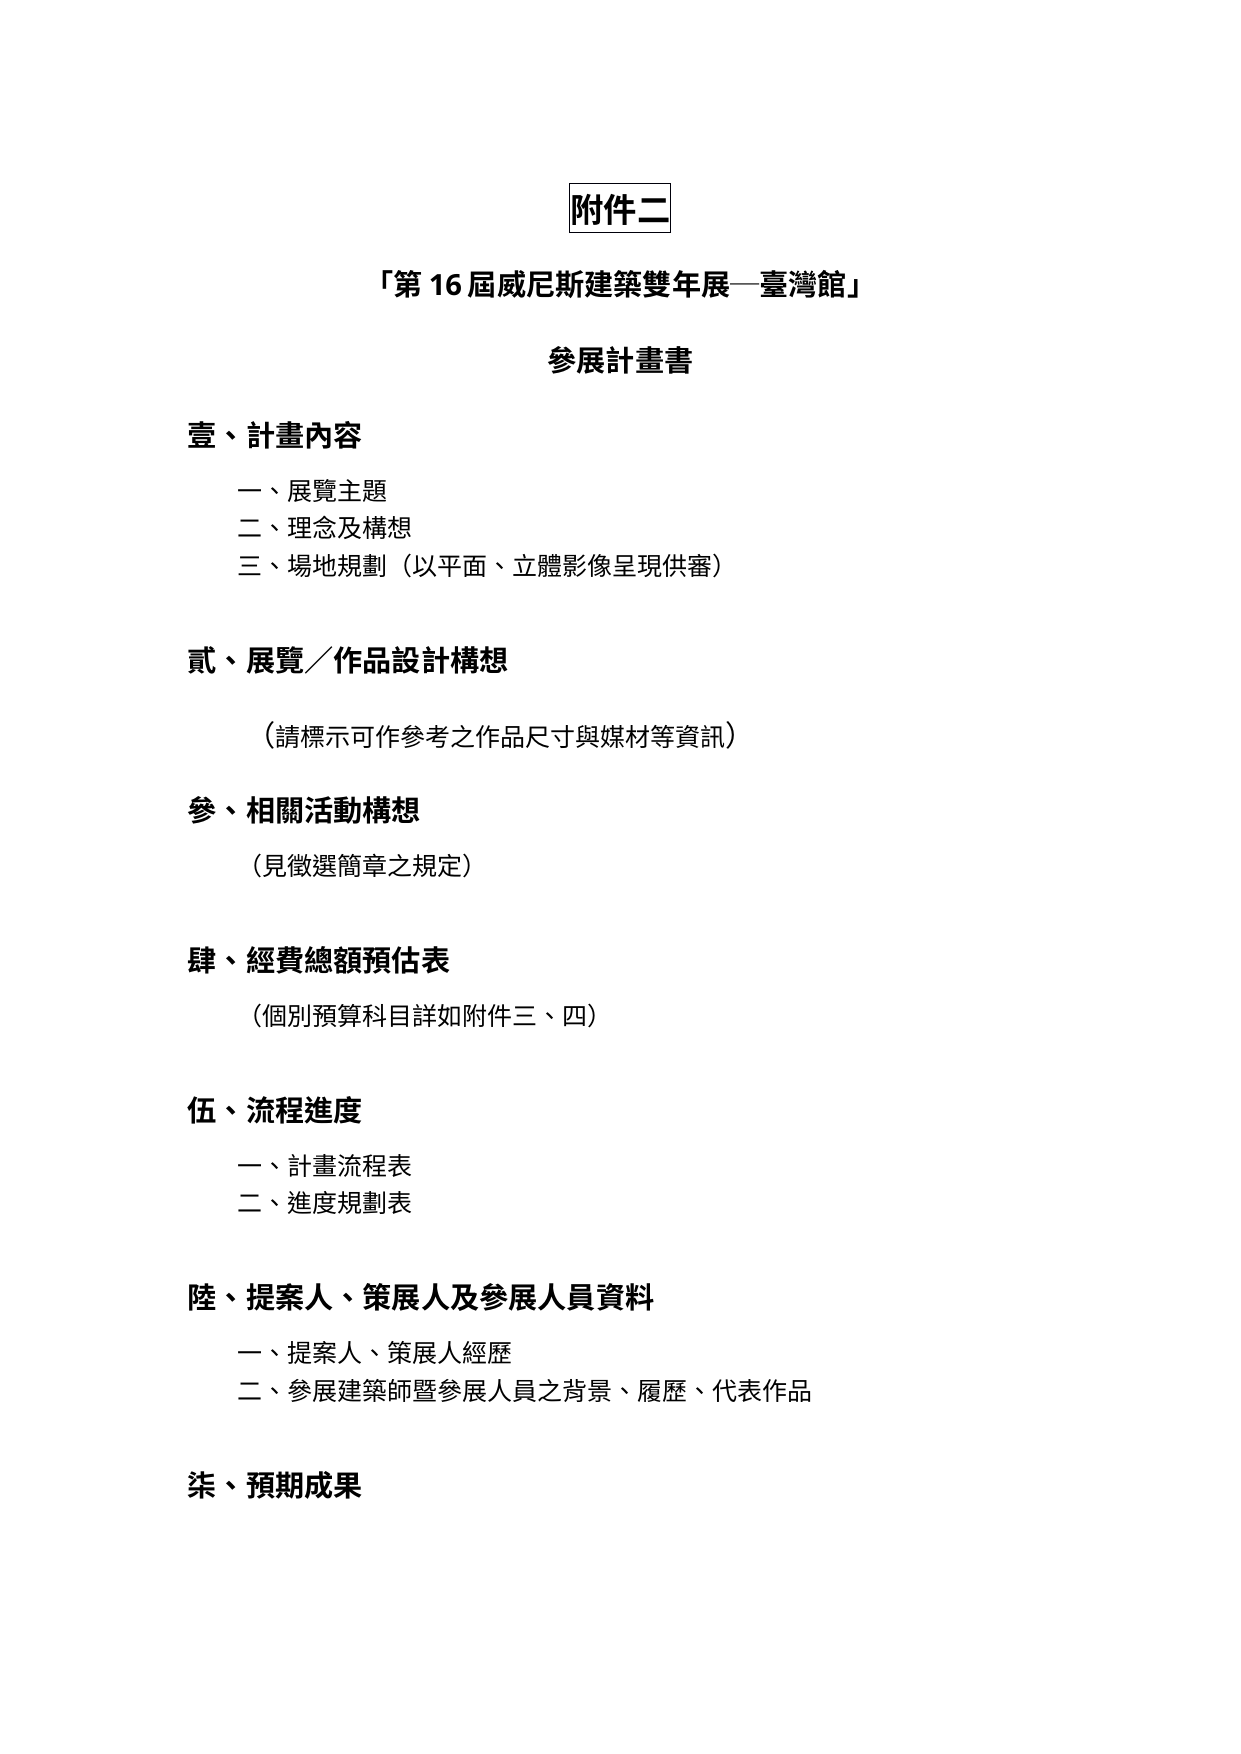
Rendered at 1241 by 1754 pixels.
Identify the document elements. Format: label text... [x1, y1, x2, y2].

text 「第16屆威尼斯建築雙年展─臺灣館」 [187, 239, 1053, 314]
text 肆、經費總額預估表 [187, 914, 1053, 989]
text 伍、流程進度 [187, 1064, 1053, 1139]
text 貳、展覽∕作品設計構想 [187, 614, 1053, 689]
text 二、參展建築師暨參展人員之背景、履歷、代表作品 [187, 1364, 1053, 1402]
text 壹、計畫內容 [187, 389, 1053, 464]
text 三、場地規劃（以平面、立體影像呈現供審） [187, 539, 1053, 577]
text 二、理念及構想 [187, 502, 1053, 539]
text （見徵選簡章之規定） [187, 839, 1053, 877]
text 參展計畫書 [187, 314, 1053, 389]
text 附件二 [187, 164, 1053, 239]
text （個別預算科目詳如附件三、四） [187, 989, 1053, 1027]
text 柒、預期成果 [187, 1439, 1053, 1514]
text 參、相關活動構想 [187, 764, 1053, 839]
text 一、計畫流程表 [187, 1139, 1053, 1177]
text 陸、提案人、策展人及參展人員資料 [187, 1252, 1053, 1327]
text 二、進度規劃表 [187, 1177, 1053, 1214]
text 一、展覽主題 [187, 464, 1053, 502]
text （請標示可作參考之作品尺寸與媒材等資訊） [187, 689, 1053, 764]
text 一、提案人、策展人經歷 [187, 1327, 1053, 1364]
